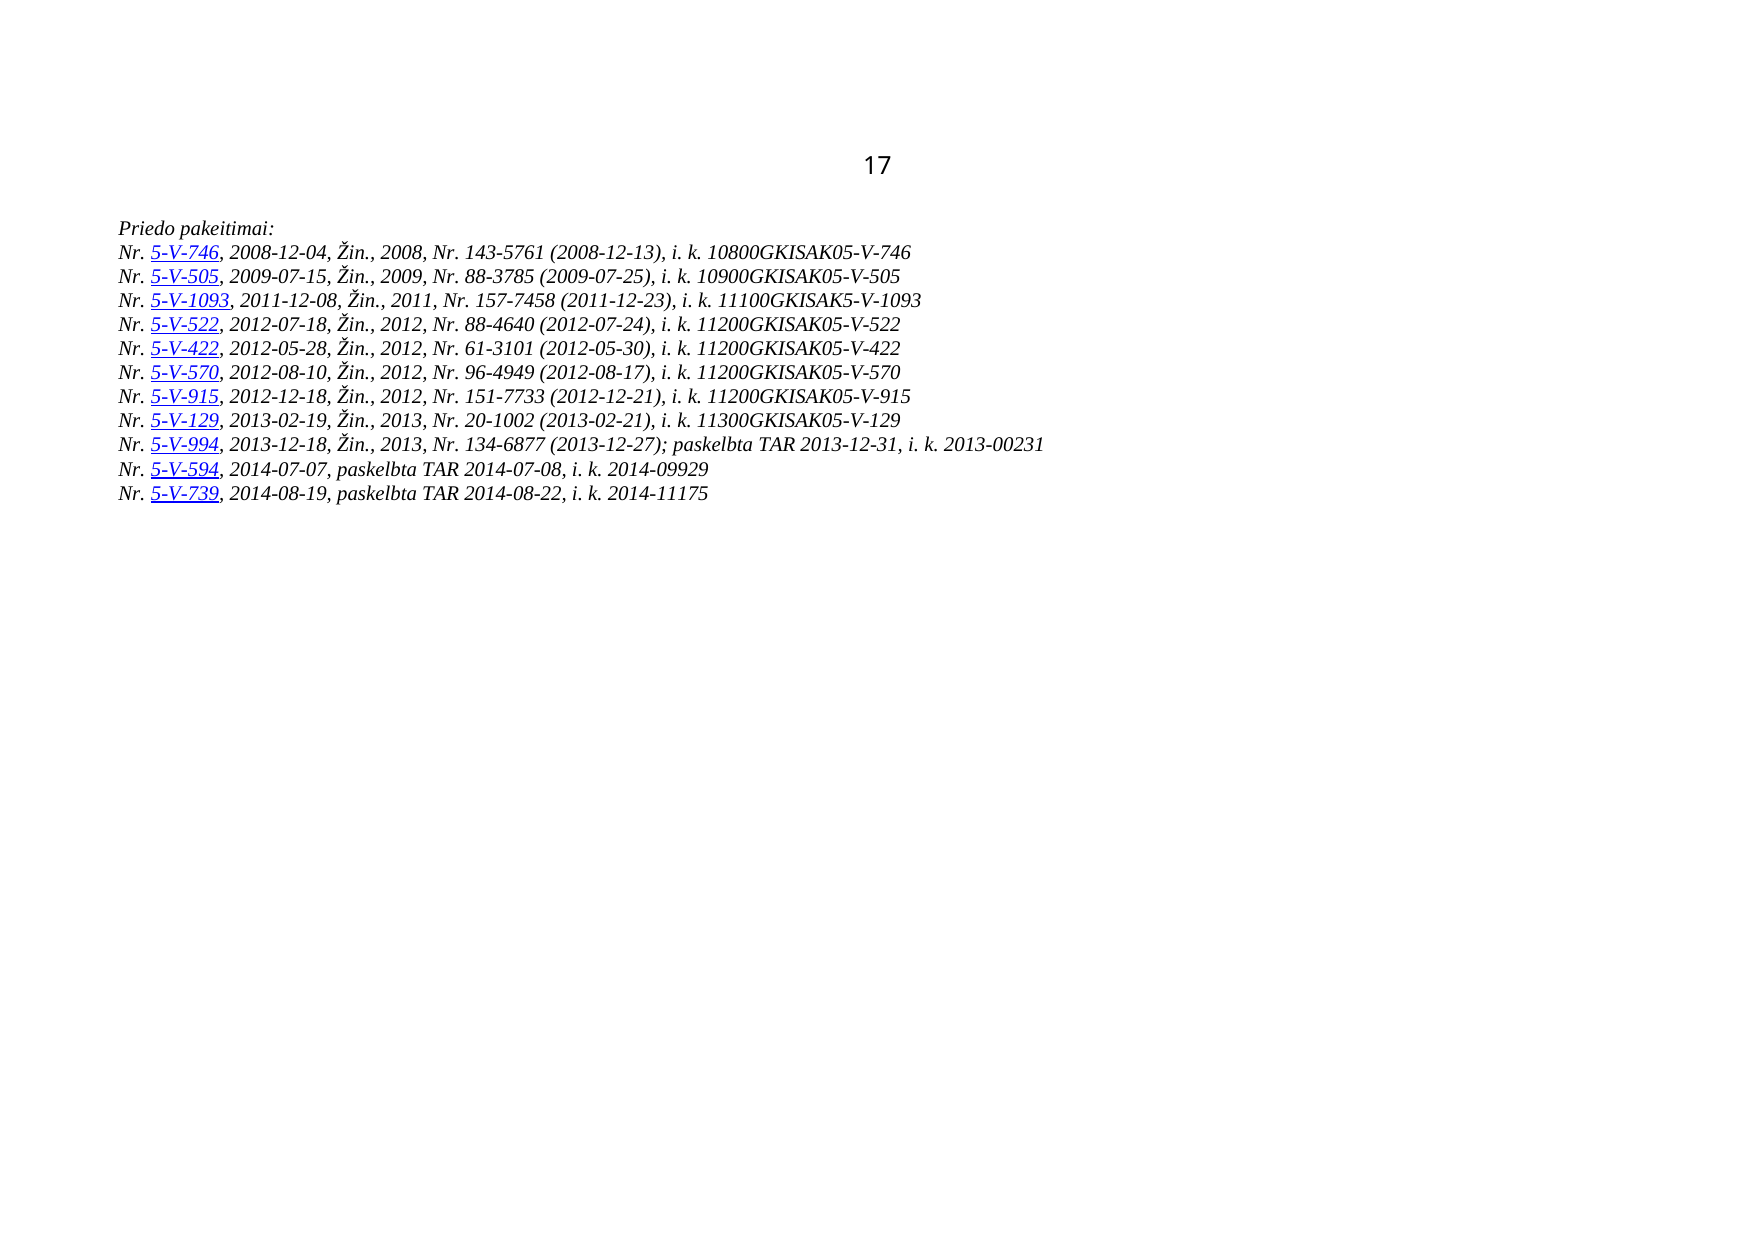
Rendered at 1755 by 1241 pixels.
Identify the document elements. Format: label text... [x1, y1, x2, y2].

text Nr. 5-V-746, 2008-12-04, Žin., 2008, Nr. 143-5761 (2008-12-13), i. k. 10800GKISAK05-V-746 [118, 240, 1636, 264]
text Nr. 5-V-505, 2009-07-15, Žin., 2009, Nr. 88-3785 (2009-07-25), i. k. 10900GKISAK05-V-505 [118, 264, 1636, 288]
text Nr. 5-V-522, 2012-07-18, Žin., 2012, Nr. 88-4640 (2012-07-24), i. k. 11200GKISAK05-V-522 [118, 312, 1636, 336]
text Nr. 5-V-1093, 2011-12-08, Žin., 2011, Nr. 157-7458 (2011-12-23), i. k. 11100GKISAK5-V-1093 [118, 288, 1636, 312]
text Priedo pakeitimai: [118, 216, 1636, 240]
text Nr. 5-V-129, 2013-02-19, Žin., 2013, Nr. 20-1002 (2013-02-21), i. k. 11300GKISAK05-V-129 [118, 408, 1636, 432]
text Nr. 5-V-739, 2014-08-19, paskelbta TAR 2014-08-22, i. k. 2014-11175 [118, 481, 1636, 504]
text Nr. 5-V-570, 2012-08-10, Žin., 2012, Nr. 96-4949 (2012-08-17), i. k. 11200GKISAK05-V-570 [118, 360, 1636, 384]
text Nr. 5-V-915, 2012-12-18, Žin., 2012, Nr. 151-7733 (2012-12-21), i. k. 11200GKISAK05-V-915 [118, 384, 1636, 408]
text Nr. 5-V-994, 2013-12-18, Žin., 2013, Nr. 134-6877 (2013-12-27); paskelbta TAR 2013-12-31, i. k. 2013-00231 [118, 432, 1636, 456]
text Nr. 5-V-594, 2014-07-07, paskelbta TAR 2014-07-08, i. k. 2014-09929 [118, 456, 1636, 481]
text Nr. 5-V-422, 2012-05-28, Žin., 2012, Nr. 61-3101 (2012-05-30), i. k. 11200GKISAK05-V-422 [118, 336, 1636, 360]
